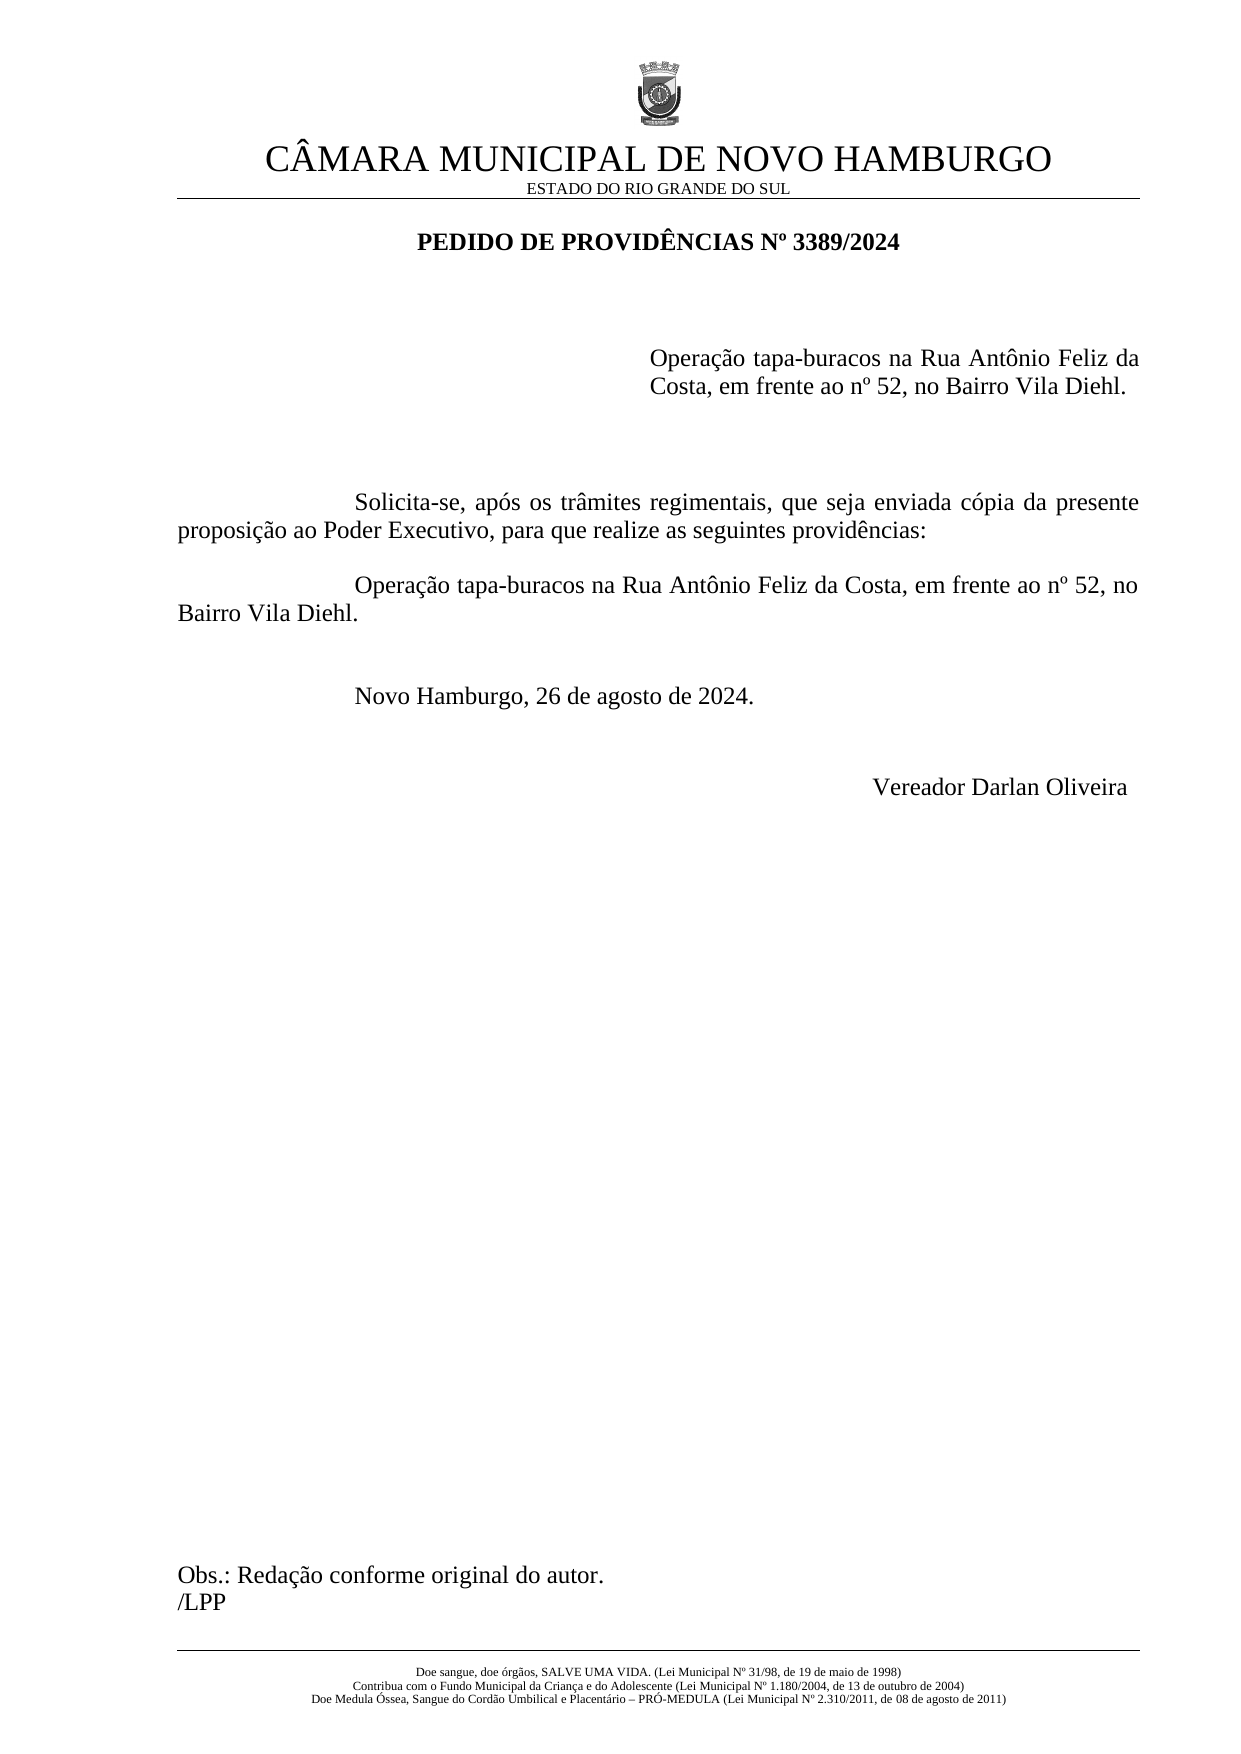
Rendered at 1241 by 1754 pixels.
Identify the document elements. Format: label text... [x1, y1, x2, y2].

text Novo Hamburgo, 26 de agosto de 2024. [177, 682, 1140, 710]
text Obs.: Redação conforme original do autor. [177, 1561, 1140, 1588]
text Solicita-se, após os trâmites regimentais, que seja enviada cópia da presente proposição ao Poder Executivo, para que realize as seguintes providências: [177, 488, 1140, 544]
text /LPP [177, 1588, 1140, 1616]
text PEDIDO DE PROVIDÊNCIAS Nº 3389/2024 [177, 228, 1140, 256]
text Operação tapa-buracos na Rua Antônio Feliz da Costa, em frente ao nº 52, no Bairro Vila Diehl. [177, 572, 1140, 627]
text Operação tapa-buracos na Rua Antônio Feliz da Costa, em frente ao nº 52, no Bairro Vila Diehl. [649, 344, 1140, 400]
text Vereador Darlan Oliveira [177, 773, 1140, 801]
